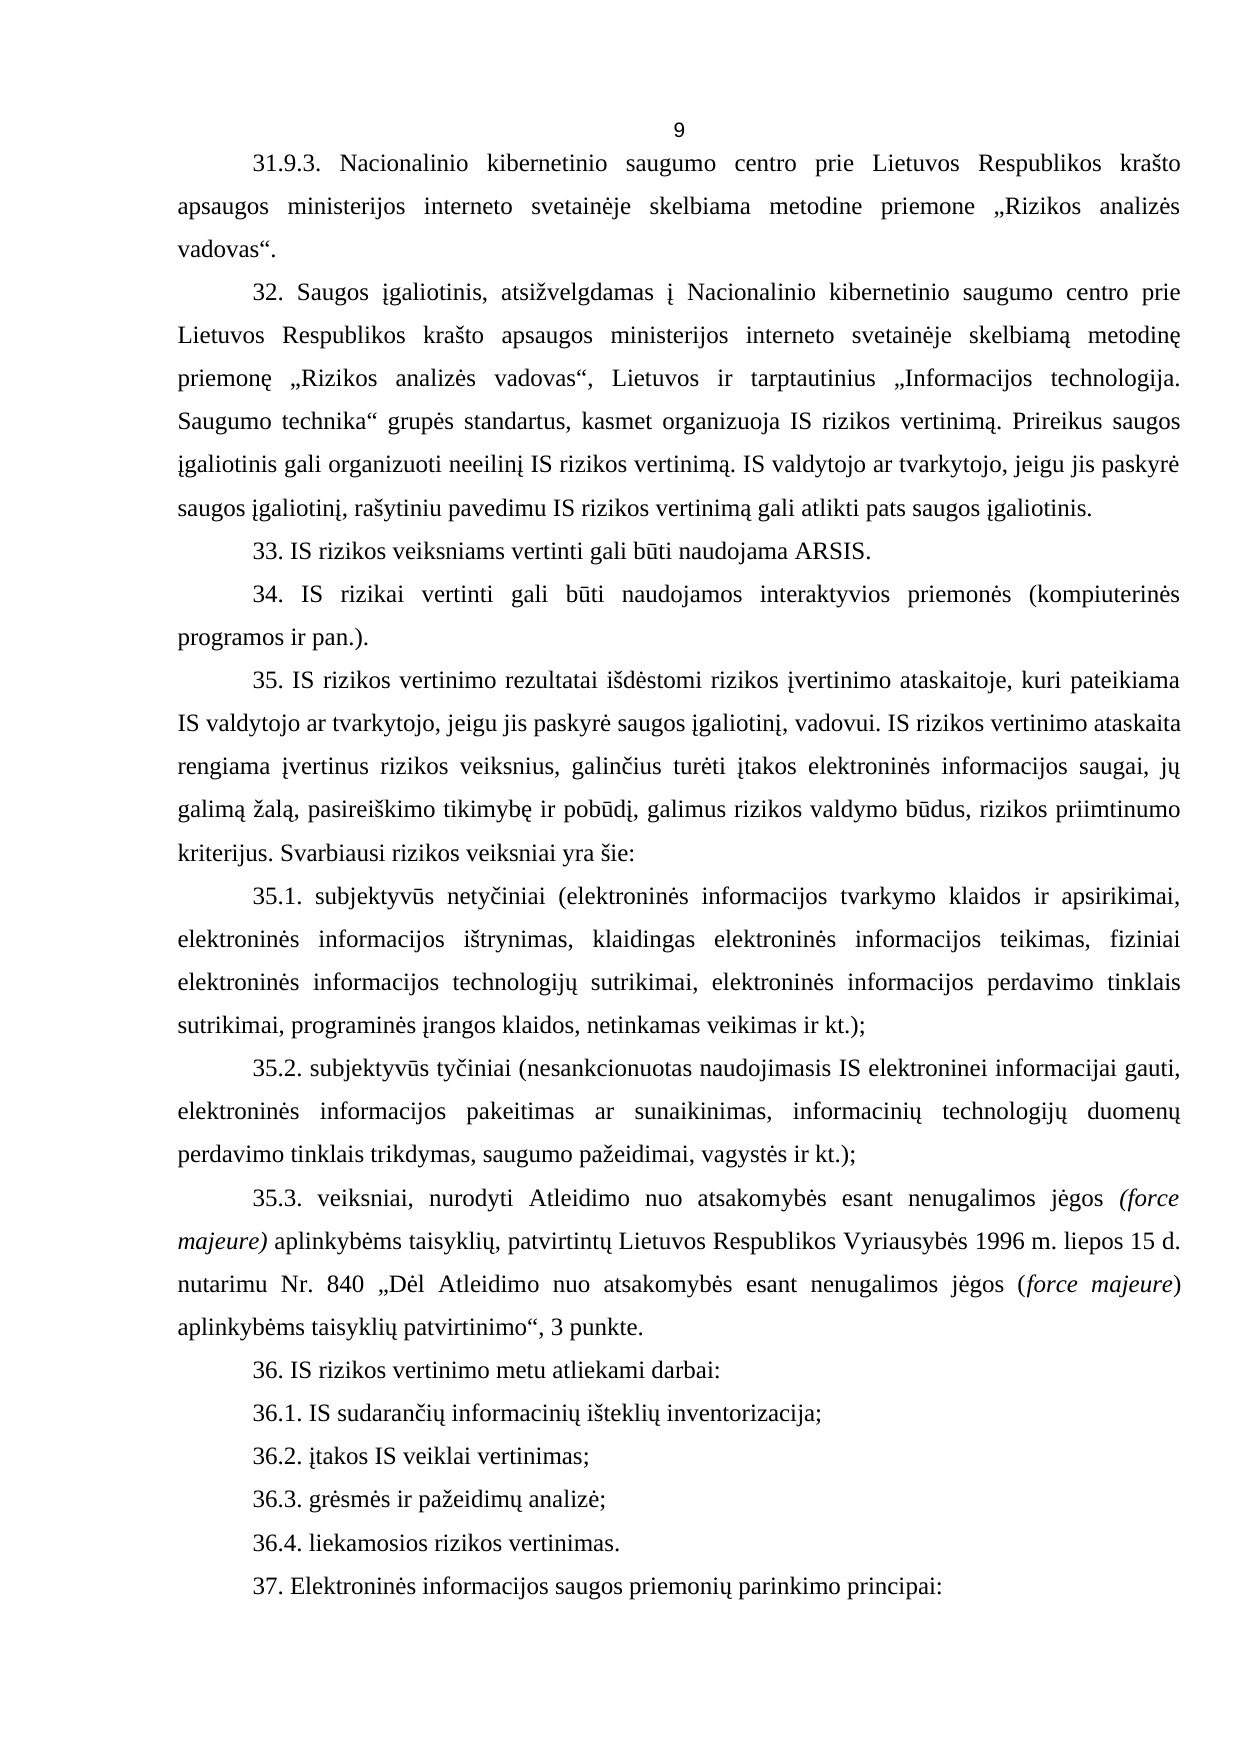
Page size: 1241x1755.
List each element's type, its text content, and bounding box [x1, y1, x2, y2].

text 35.1. subjektyvūs netyčiniai (elektroninės informacijos tvarkymo klaidos ir apsirikimai, elektroninės informacijos ištrynimas, klaidingas elektroninės informacijos teikimas, fiziniai elektroninės informacijos technologijų sutrikimai, elektroninės informacijos perdavimo tinklais sutrikimai, programinės įrangos klaidos, netinkamas veikimas ir kt.); [177, 881, 1181, 1039]
text 36.3. grėsmės ir pažeidimų analizė; [177, 1484, 1181, 1513]
text 37. Elektroninės informacijos saugos priemonių parinkimo principai: [177, 1571, 1181, 1599]
text 31.9.3. Nacionalinio kibernetinio saugumo centro prie Lietuvos Respublikos krašto apsaugos ministerijos interneto svetainėje skelbiama metodine priemone „Rizikos analizės vadovas“. [177, 148, 1181, 263]
text 32. Saugos įgaliotinis, atsižvelgdamas į Nacionalinio kibernetinio saugumo centro prie Lietuvos Respublikos krašto apsaugos ministerijos interneto svetainėje skelbiamą metodinę priemonę „Rizikos analizės vadovas“, Lietuvos ir tarptautinius „Informacijos technologija. Saugumo technika“ grupės standartus, kasmet organizuoja IS rizikos vertinimą. Prireikus saugos įgaliotinis gali organizuoti neeilinį IS rizikos vertinimą. IS valdytojo ar tvarkytojo, jeigu jis paskyrė saugos įgaliotinį, rašytiniu pavedimu IS rizikos vertinimą gali atlikti pats saugos įgaliotinis. [177, 277, 1181, 521]
text 36.2. įtakos IS veiklai vertinimas; [177, 1441, 1181, 1470]
text 35. IS rizikos vertinimo rezultatai išdėstomi rizikos įvertinimo ataskaitoje, kuri pateikiama IS valdytojo ar tvarkytojo, jeigu jis paskyrė saugos įgaliotinį, vadovui. IS rizikos vertinimo ataskaita rengiama įvertinus rizikos veiksnius, galinčius turėti įtakos elektroninės informacijos saugai, jų galimą žalą, pasireiškimo tikimybę ir pobūdį, galimus rizikos valdymo būdus, rizikos priimtinumo kriterijus. Svarbiausi rizikos veiksniai yra šie: [177, 665, 1181, 866]
text 36.1. IS sudarančių informacinių išteklių inventorizacija; [177, 1398, 1181, 1427]
text 35.2. subjektyvūs tyčiniai (nesankcionuotas naudojimasis IS elektroninei informacijai gauti, elektroninės informacijos pakeitimas ar sunaikinimas, informacinių technologijų duomenų perdavimo tinklais trikdymas, saugumo pažeidimai, vagystės ir kt.); [177, 1053, 1181, 1168]
text 35.3. veiksniai, nurodyti Atleidimo nuo atsakomybės esant nenugalimos jėgos (force majeure) aplinkybėms taisyklių, patvirtintų Lietuvos Respublikos Vyriausybės 1996 m. liepos 15 d. nutarimu Nr. 840 „Dėl Atleidimo nuo atsakomybės esant nenugalimos jėgos (force majeure) aplinkybėms taisyklių patvirtinimo“, 3 punkte. [177, 1183, 1181, 1341]
text 36.4. liekamosios rizikos vertinimas. [177, 1528, 1181, 1556]
text 36. IS rizikos vertinimo metu atliekami darbai: [177, 1355, 1181, 1384]
text 34. IS rizikai vertinti gali būti naudojamos interaktyvios priemonės (kompiuterinės programos ir pan.). [177, 579, 1181, 651]
text 33. IS rizikos veiksniams vertinti gali būti naudojama ARSIS. [177, 536, 1181, 564]
